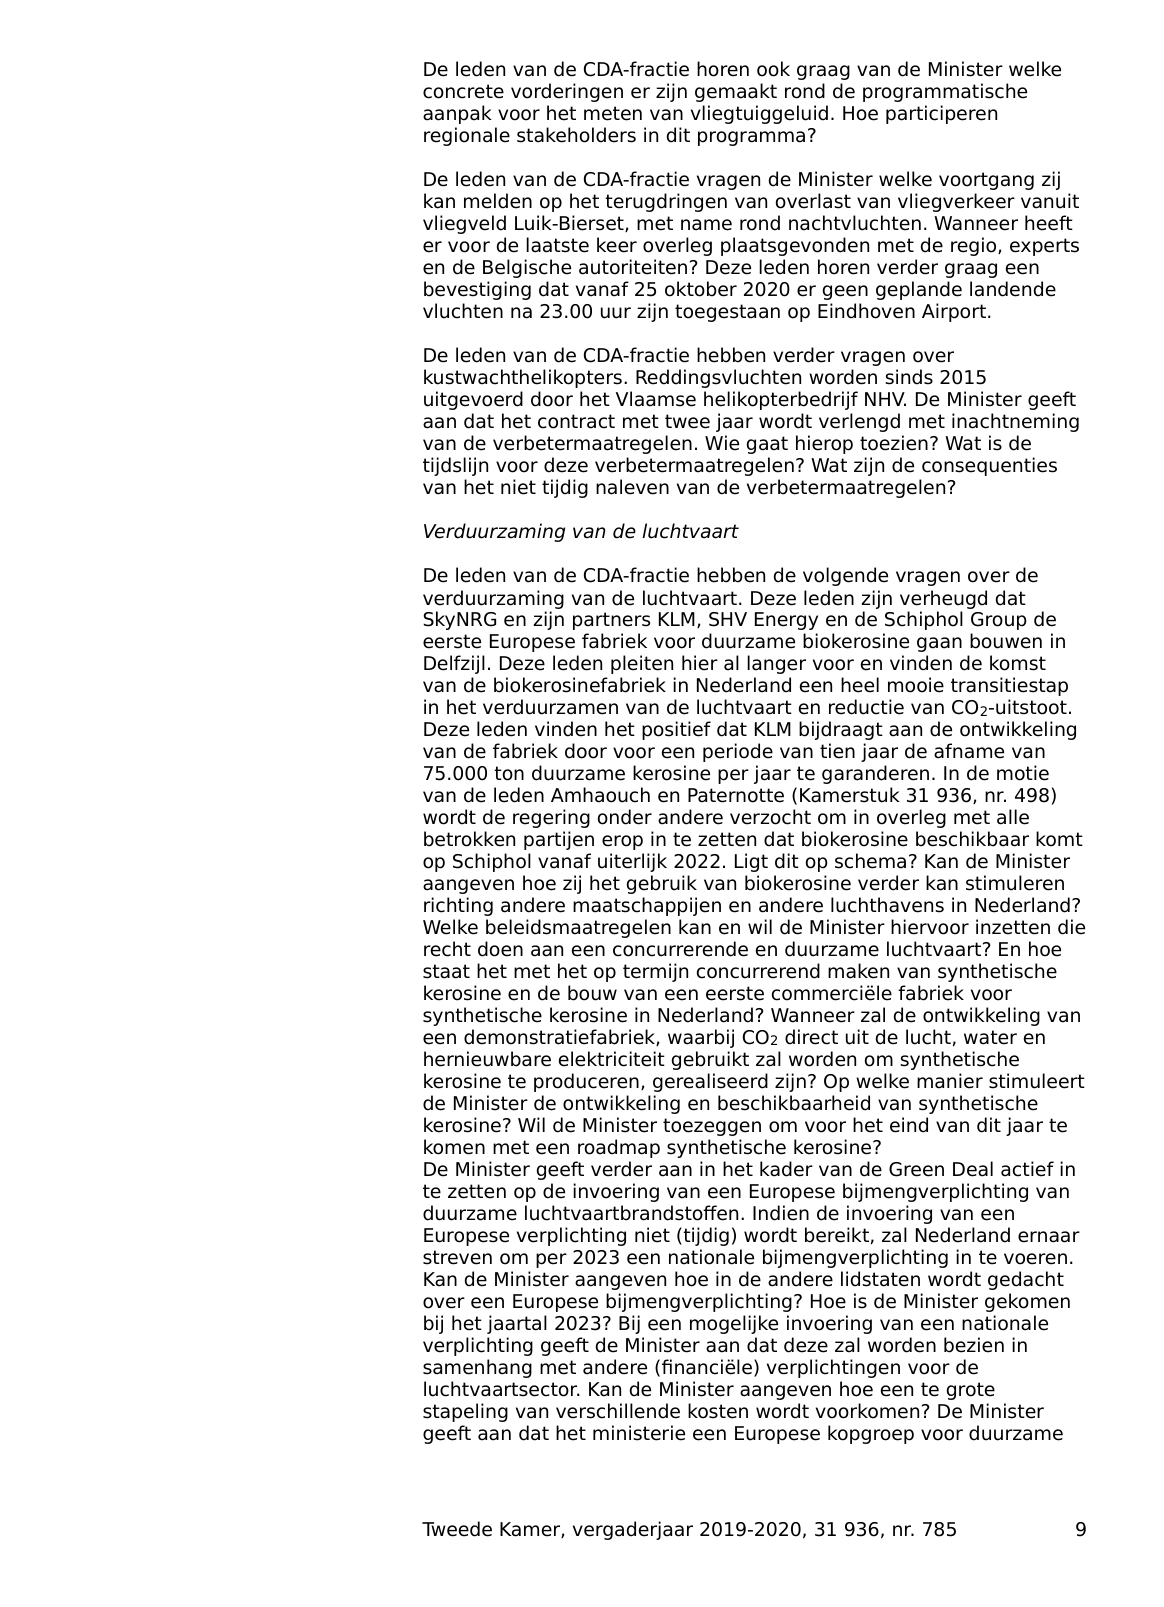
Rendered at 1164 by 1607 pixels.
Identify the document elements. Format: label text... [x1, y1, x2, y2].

text De Minister geeft verder aan in het kader van de Green Deal actief in te zetten op de invoering van een Europese bijmengverplichting van duurzame luchtvaartbrandstoffen. Indien de invoering van een Europese verplichting niet (tijdig) wordt bereikt, zal Nederland ernaar streven om per 2023 een nationale bijmengverplichting in te voeren. Kan de Minister aangeven hoe in de andere lidstaten wordt gedacht over een Europese bijmengverplichting? Hoe is de Minister gekomen bij het jaartal 2023? Bij een mogelijke invoering van een nationale verplichting geeft de Minister aan dat deze zal worden bezien in samenhang met andere (financiële) verplichtingen voor de luchtvaartsector. Kan de Minister aangeven hoe een te grote stapeling van verschillende kosten wordt voorkomen? De Minister geeft aan dat het ministerie een Europese kopgroep voor duurzame [422, 1159, 1087, 1444]
text De leden van de CDA-fractie vragen de Minister welke voortgang zij kan melden op het terugdringen van overlast van vliegverkeer vanuit vliegveld Luik-Bierset, met name rond nachtvluchten. Wanneer heeft er voor de laatste keer overleg plaatsgevonden met de regio, experts en de Belgische autoriteiten? Deze leden horen verder graag een bevestiging dat vanaf 25 oktober 2020 er geen geplande landende vluchten na 23.00 uur zijn toegestaan op Eindhoven Airport. [422, 169, 1087, 323]
text De leden van de CDA-fractie horen ook graag van de Minister welke concrete vorderingen er zijn gemaakt rond de programmatische aanpak voor het meten van vliegtuiggeluid. Hoe participeren regionale stakeholders in dit programma? [422, 59, 1087, 147]
text De leden van de CDA-fractie hebben verder vragen over kustwachthelikopters. Reddingsvluchten worden sinds 2015 uitgevoerd door het Vlaamse helikopterbedrijf NHV. De Minister geeft aan dat het contract met twee jaar wordt verlengd met inachtneming van de verbetermaatregelen. Wie gaat hierop toezien? Wat is de tijdslijn voor deze verbetermaatregelen? Wat zijn de consequenties van het niet tijdig naleven van de verbetermaatregelen? [422, 345, 1087, 499]
text De leden van de CDA-fractie hebben de volgende vragen over de verduurzaming van de luchtvaart. Deze leden zijn verheugd dat SkyNRG en zijn partners KLM, SHV Energy en de Schiphol Group de eerste Europese fabriek voor duurzame biokerosine gaan bouwen in Delfzijl. Deze leden pleiten hier al langer voor en vinden de komst van de biokerosinefabriek in Nederland een heel mooie transitiestap in het verduurzamen van de luchtvaart en reductie van CO2-uitstoot. Deze leden vinden het positief dat KLM bijdraagt aan de ontwikkeling van de fabriek door voor een periode van tien jaar de afname van 75.000 ton duurzame kerosine per jaar te garanderen. In de motie van de leden Amhaouch en Paternotte (Kamerstuk 31 936, nr. 498) wordt de regering onder andere verzocht om in overleg met alle betrokken partijen erop in te zetten dat biokerosine beschikbaar komt op Schiphol vanaf uiterlijk 2022. Ligt dit op schema? Kan de Minister aangeven hoe zij het gebruik van biokerosine verder kan stimuleren richting andere maatschappijen en andere luchthavens in Nederland? Welke beleidsmaatregelen kan en wil de Minister hiervoor inzetten die recht doen aan een concurrerende en duurzame luchtvaart? En hoe staat het met het op termijn concurrerend maken van synthetische kerosine en de bouw van een eerste commerciële fabriek voor synthetische kerosine in Nederland? Wanneer zal de ontwikkeling van een demonstratiefabriek, waarbij CO2 direct uit de lucht, water en hernieuwbare elektriciteit gebruikt zal worden om synthetische kerosine te produceren, gerealiseerd zijn? Op welke manier stimuleert de Minister de ontwikkeling en beschikbaarheid van synthetische kerosine? Wil de Minister toezeggen om voor het eind van dit jaar te komen met een roadmap synthetische kerosine? [422, 565, 1087, 1159]
subtitle Verduurzaming van de luchtvaart [422, 521, 1087, 543]
